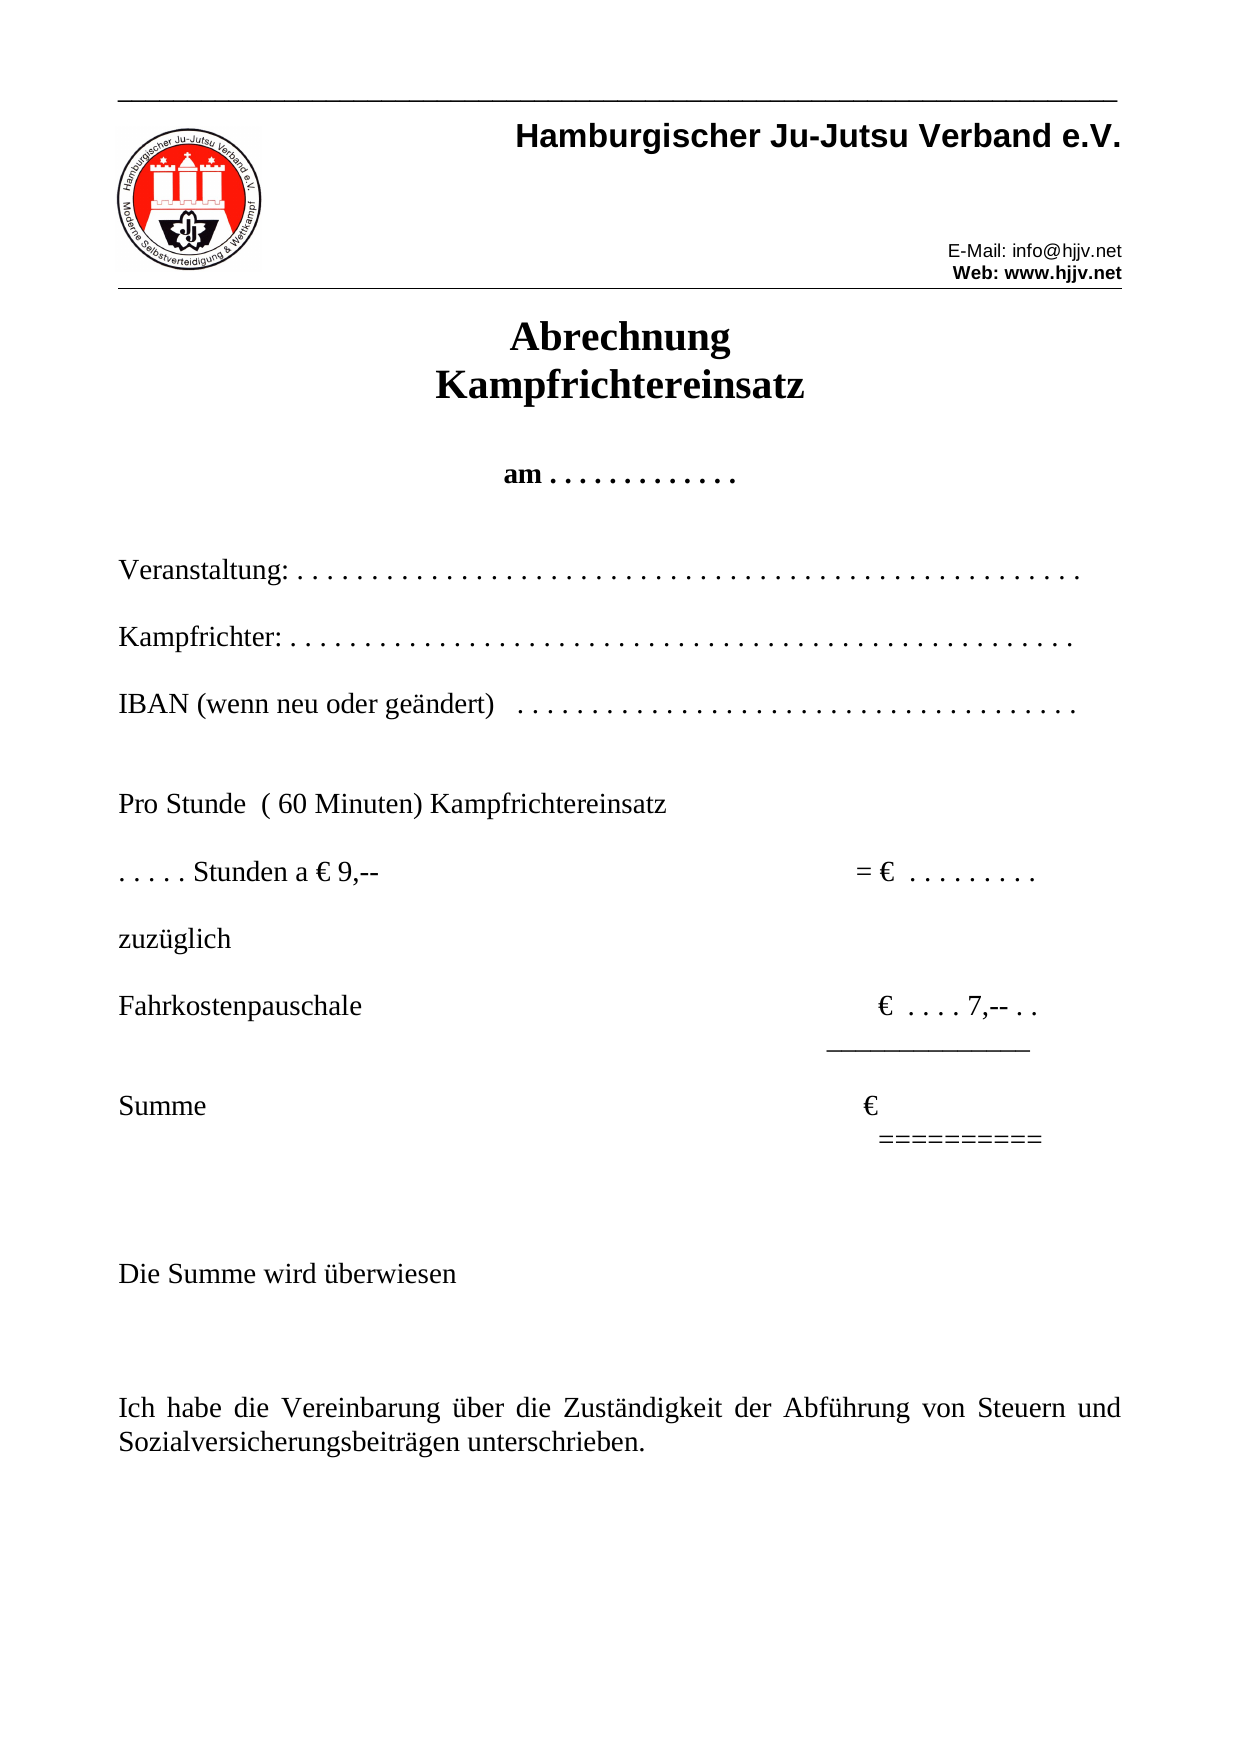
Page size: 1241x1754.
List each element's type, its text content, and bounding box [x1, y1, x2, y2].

text Fahrkostenpauschale € . . . . 7,-- . . [118, 988, 1122, 1022]
subtitle Kampfrichtereinsatz [118, 360, 1122, 408]
text Ich habe die Vereinbarung über die Zuständigkeit der Abführung von Steuern und Sozialversicherungsbeiträgen unterschrieben. [118, 1391, 1122, 1458]
text Web: www.hjjv.net [118, 262, 1122, 288]
text ========== [118, 1122, 1122, 1156]
text am . . . . . . . . . . . . . [118, 456, 1122, 489]
text ______________ [118, 1022, 1122, 1055]
text Hamburgischer Ju-Jutsu Verband e.V. [118, 115, 1122, 154]
text E-Mail: info@hjjv.net [263, 240, 1122, 262]
text Pro Stunde ( 60 Minuten) Kampfrichtereinsatz [118, 787, 1122, 820]
subtitle Abrechnung [118, 312, 1122, 360]
text Veranstaltung: . . . . . . . . . . . . . . . . . . . . . . . . . . . . . . . . . . . . . . . . . . . . . . . . . . . . . [118, 552, 1122, 586]
picture [114, 126, 263, 272]
text Summe € [118, 1089, 1122, 1122]
text zuzüglich [118, 921, 1122, 954]
text Die Summe wird überwiesen [118, 1256, 1122, 1290]
text IBAN (wenn neu oder geändert) . . . . . . . . . . . . . . . . . . . . . . . . . . . . . . . . . . . . . . [118, 686, 1122, 720]
text Kampfrichter: . . . . . . . . . . . . . . . . . . . . . . . . . . . . . . . . . . . . . . . . . . . . . . . . . . . . . [118, 619, 1122, 653]
text . . . . . Stunden a € 9,-- = € . . . . . . . . . [118, 854, 1122, 887]
